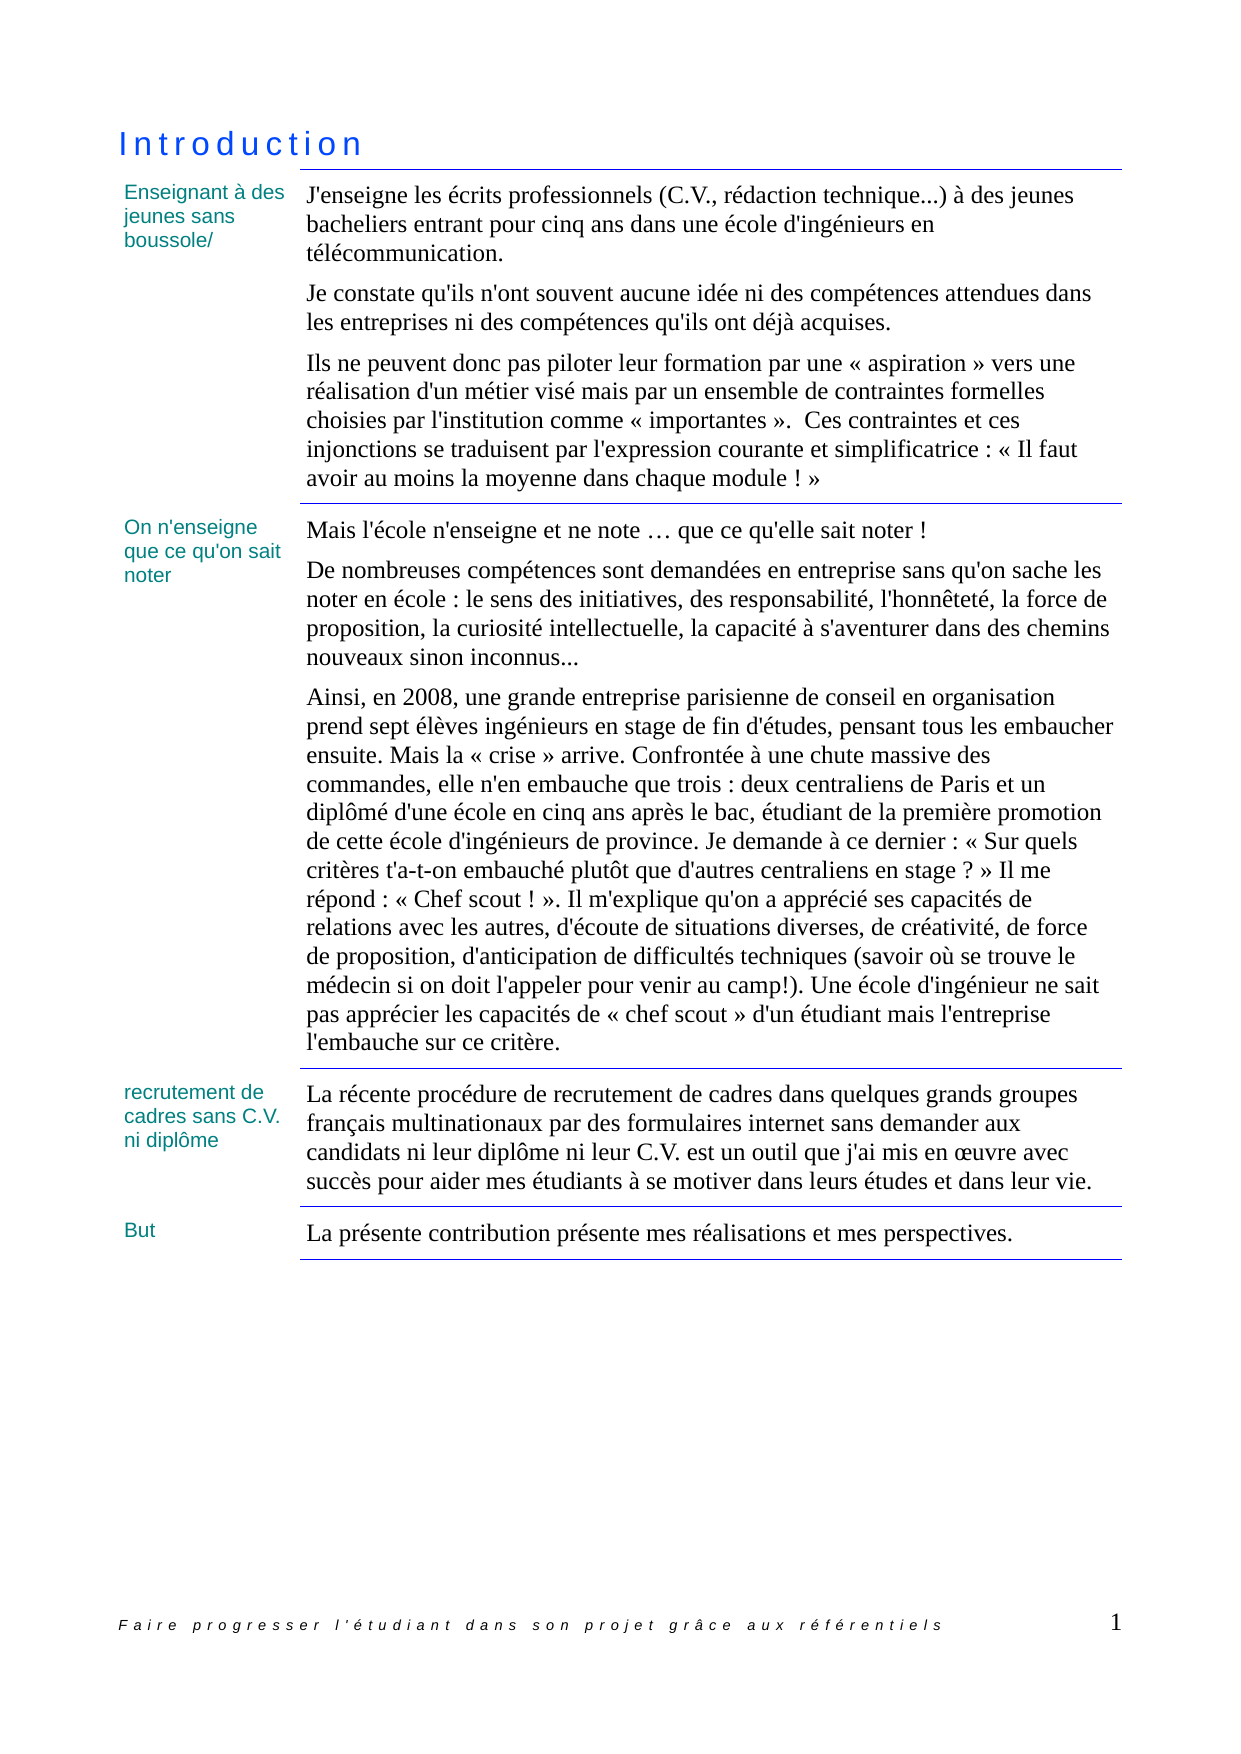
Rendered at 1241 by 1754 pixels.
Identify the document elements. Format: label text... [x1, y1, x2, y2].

table_header J'enseigne les écrits professionnels (C.V., rédaction technique...) à des jeunes bacheliers entrant pour cinq ans dans une école d'ingénieurs en télécommunication. Je constate qu'ils n'ont souvent aucune idée ni des compétences attendues dans les entreprises ni des compétences qu'ils ont déjà acquises. Ils ne peuvent donc pas piloter leur formation par une « aspiration » vers une réalisation d'un métier visé mais par un ensemble de contraintes formelles choisies par l'institution comme « importantes ». Ces contraintes et ces injonctions se traduisent par l'expression courante et simplificatrice : « Il faut avoir au moins la moyenne dans chaque module ! » [300, 170, 1122, 503]
table_cell recrutement de cadres sans C.V. ni diplôme [118, 1068, 300, 1206]
subtitle Introduction [118, 124, 1122, 162]
table_cell Mais l'école n'enseigne et ne note … que ce qu'elle sait noter ! De nombreuses compétences sont demandées en entreprise sans qu'on sache les noter en école : le sens des initiatives, des responsabilité, l'honnêteté, la force de proposition, la curiosité intellectuelle, la capacité à s'aventurer dans des chemins nouveaux sinon inconnus... Ainsi, en 2008, une grande entreprise parisienne de conseil en organisation prend sept élèves ingénieurs en stage de fin d'études, pensant tous les embaucher ensuite. Mais la « crise » arrive. Confrontée à une chute massive des commandes, elle n'en embauche que trois : deux centraliens de Paris et un diplômé d'une école en cinq ans après le bac, étudiant de la première promotion de cette école d'ingénieurs de province. Je demande à ce dernier : « Sur quels critères t'a-t-on embauché plutôt que d'autres centraliens en stage ? » Il me répond : « Chef scout ! ». Il m'explique qu'on a apprécié ses capacités de relations avec les autres, d'écoute de situations diverses, de créativité, de force de proposition, d'anticipation de difficultés techniques (savoir où se trouve le médecin si on doit l'appeler pour venir au camp!). Une école d'ingénieur ne sait pas apprécier les capacités de « chef scout » d'un étudiant mais l'entreprise l'embauche sur ce critère. [300, 504, 1122, 1068]
table_cell La présente contribution présente mes réalisations et mes perspectives. [300, 1207, 1122, 1258]
table_cell On n'enseigne que ce qu'on sait noter [118, 503, 300, 1068]
table_cell But [118, 1206, 300, 1258]
table_cell La récente procédure de recrutement de cadres dans quelques grands groupes français multinationaux par des formulaires internet sans demander aux candidats ni leur diplôme ni leur C.V. est un outil que j'ai mis en œuvre avec succès pour aider mes étudiants à se motiver dans leurs études et dans leur vie. [300, 1069, 1122, 1206]
table_header Enseignant à des jeunes sans boussole/ [118, 169, 300, 503]
